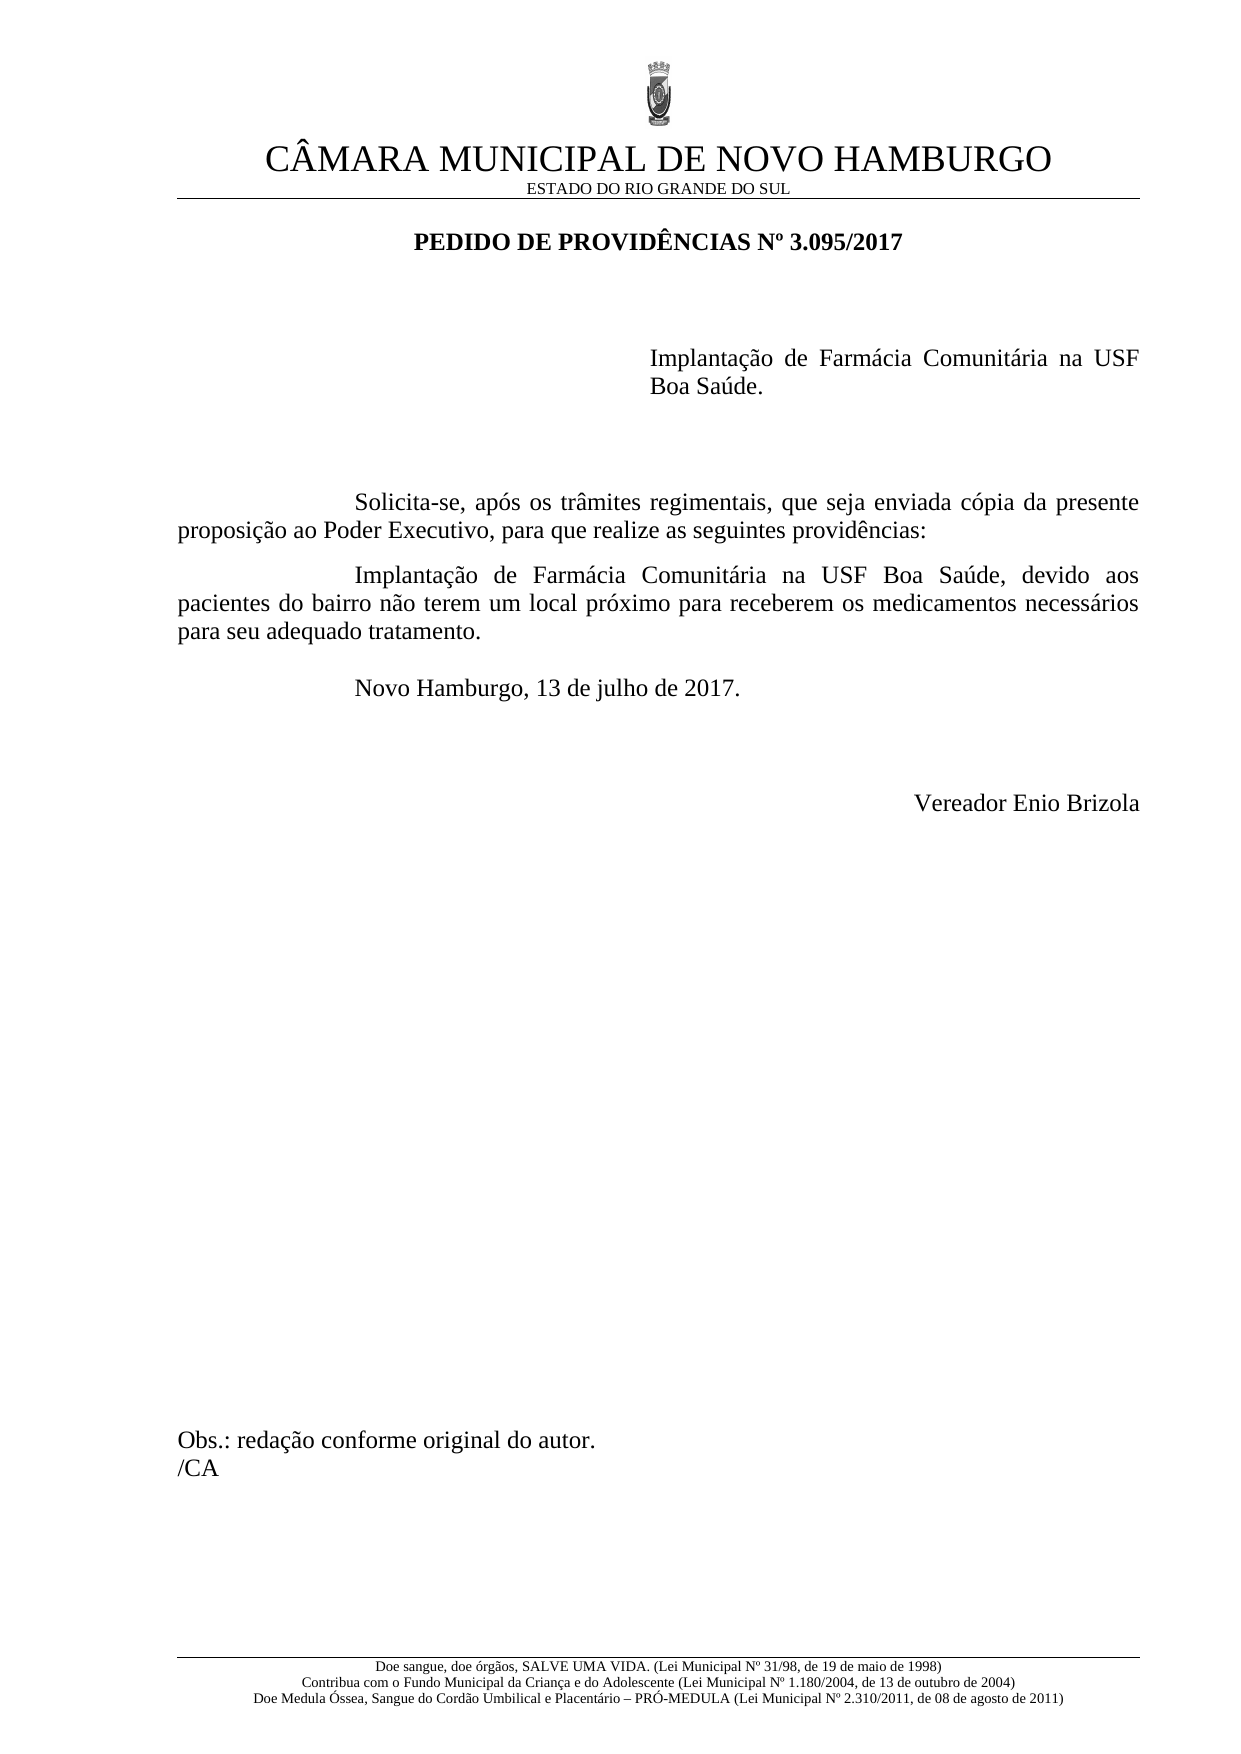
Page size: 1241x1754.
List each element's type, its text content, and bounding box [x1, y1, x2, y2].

text Vereador Enio Brizola [177, 789, 1140, 816]
text Novo Hamburgo, 13 de julho de 2017. [177, 674, 1140, 702]
text Implantação de Farmácia Comunitária na USF Boa Saúde. [649, 344, 1140, 400]
text Solicita-se, após os trâmites regimentais, que seja enviada cópia da presente proposição ao Poder Executivo, para que realize as seguintes providências: [177, 488, 1140, 544]
text Obs.: redação conforme original do autor. [177, 1426, 1140, 1454]
text Implantação de Farmácia Comunitária na USF Boa Saúde, devido aos pacientes do bairro não terem um local próximo para receberem os medicamentos necessários para seu adequado tratamento. [177, 562, 1140, 645]
text PEDIDO DE PROVIDÊNCIAS Nº 3.095/2017 [177, 228, 1140, 256]
text /CA [177, 1454, 1140, 1481]
